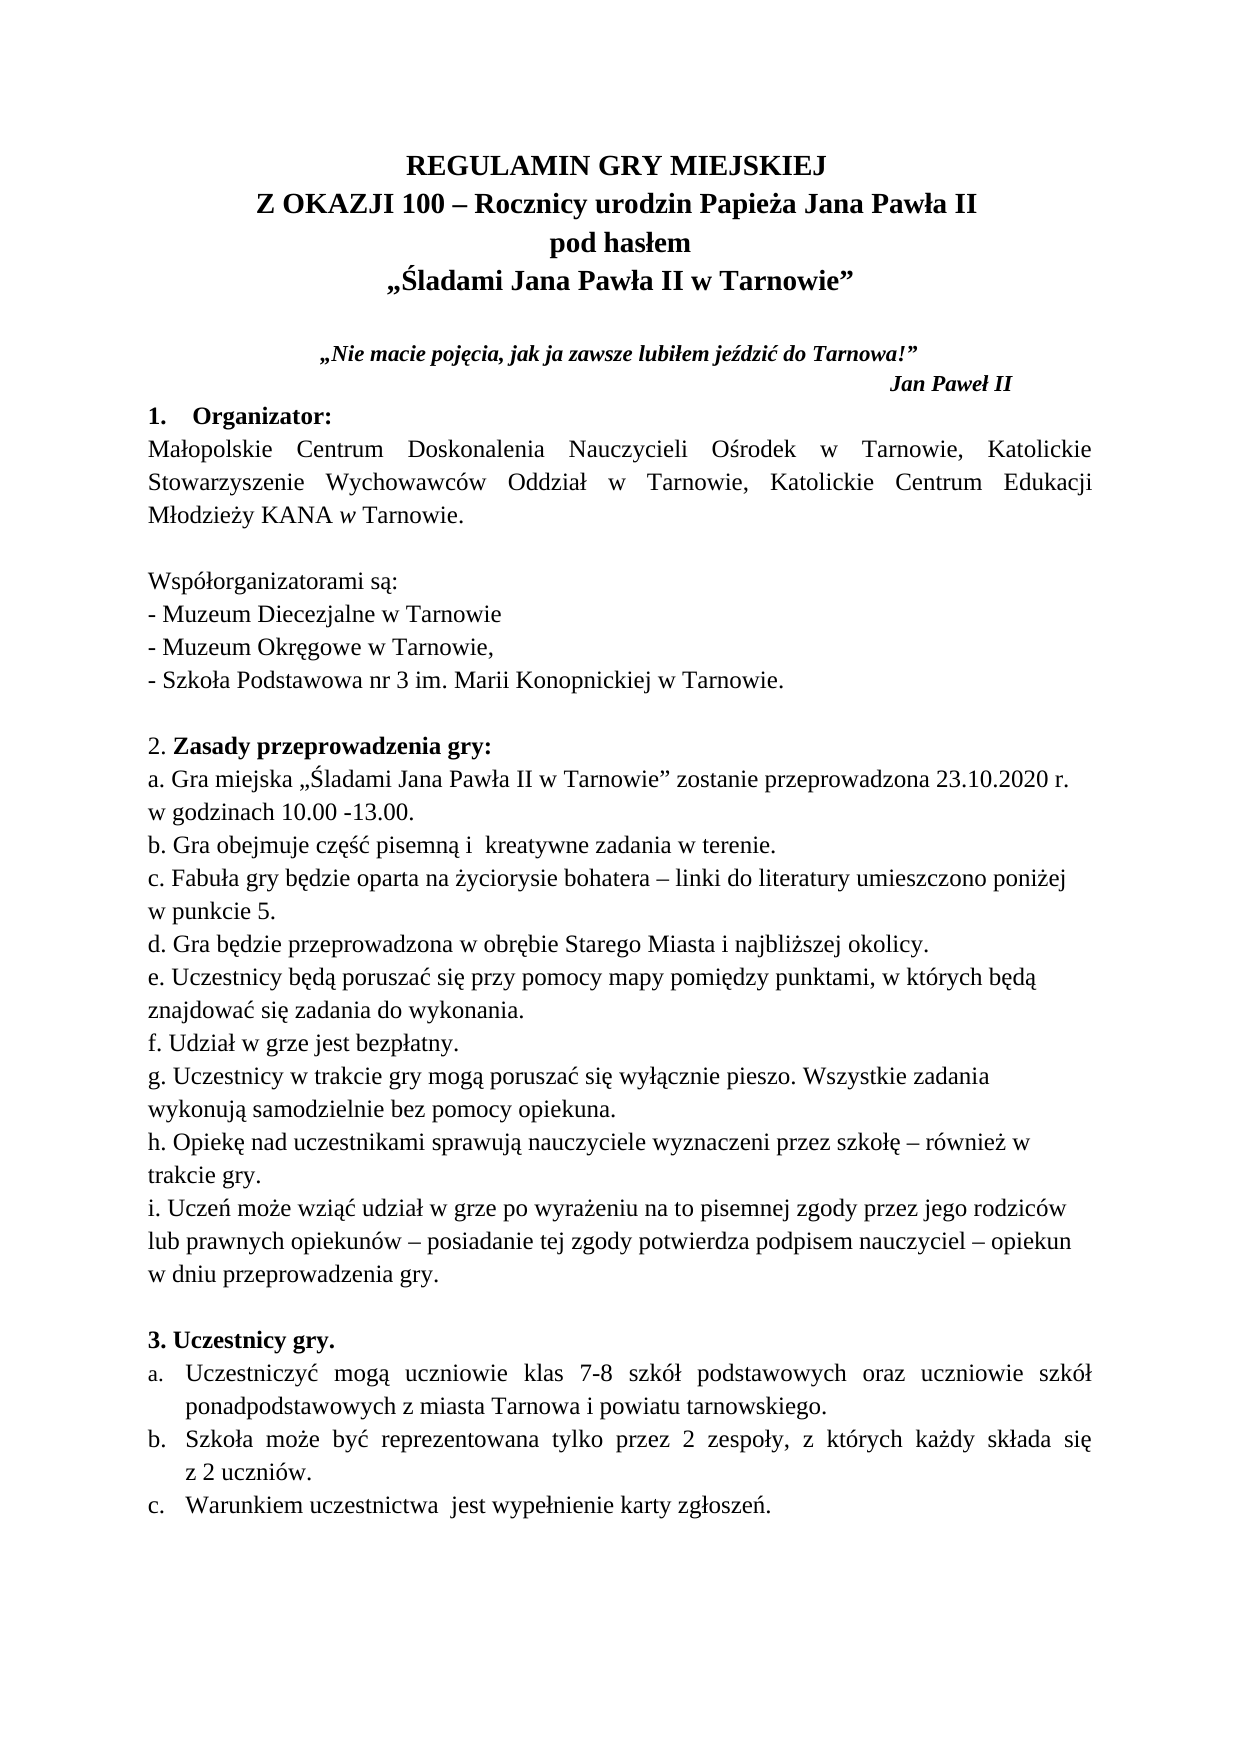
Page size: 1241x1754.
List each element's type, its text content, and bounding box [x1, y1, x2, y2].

text 3. Uczestnicy gry. [148, 1325, 1093, 1354]
list Uczestniczyć mogą uczniowie klas 7-8 szkół podstawowych oraz uczniowie szkół ponadpodstawowych z miasta Tarnowa i powiatu tarnowskiego. [148, 1358, 1093, 1420]
list Szkoła może być reprezentowana tylko przez 2 zespoły, z których każdy składa się z 2 uczniów. [148, 1424, 1093, 1486]
text - Muzeum Okręgowe w Tarnowie, [148, 632, 1093, 661]
text - Szkoła Podstawowa nr 3 im. Marii Konopnickiej w Tarnowie. [148, 665, 1093, 694]
text g. Uczestnicy w trakcie gry mogą poruszać się wyłącznie pieszo. Wszystkie zadania wykonują samodzielnie bez pomocy opiekuna. [148, 1061, 1093, 1123]
text d. Gra będzie przeprowadzona w obrębie Starego Miasta i najbliższej okolicy. [148, 929, 1093, 958]
text Jan Paweł II [738, 371, 1093, 397]
text i. Uczeń może wziąć udział w grze po wyrażeniu na to pisemnej zgody przez jego rodziców lub prawnych opiekunów – posiadanie tej zgody potwierdza podpisem nauczyciel – opiekun w dniu przeprowadzenia gry. [148, 1193, 1093, 1288]
text f. Udział w grze jest bezpłatny. [148, 1028, 1093, 1057]
text - Muzeum Diecezjalne w Tarnowie [148, 599, 1093, 628]
text 2. Zasady przeprowadzenia gry: [148, 731, 1093, 760]
text c. Fabuła gry będzie oparta na życiorysie bohatera – linki do literatury umieszczono poniżej w punkcie 5. [148, 863, 1093, 925]
text „Nie macie pojęcia, jak ja zawsze lubiłem jeździć do Tarnowa!” [148, 340, 1093, 367]
text h. Opiekę nad uczestnikami sprawują nauczyciele wyznaczeni przez szkołę – również w trakcie gry. [148, 1127, 1093, 1189]
text pod hasłem [148, 225, 1093, 258]
text „Śladami Jana Pawła II w Tarnowie” [148, 263, 1093, 297]
text a. Gra miejska „Śladami Jana Pawła II w Tarnowie” zostanie przeprowadzona 23.10.2020 r. w godzinach 10.00 -13.00. [148, 764, 1093, 826]
text Z OKAZJI 100 – Rocznicy urodzin Papieża Jana Pawła II [148, 186, 1093, 220]
text e. Uczestnicy będą poruszać się przy pomocy mapy pomiędzy punktami, w których będą znajdować się zadania do wykonania. [148, 962, 1093, 1024]
text REGULAMIN GRY MIEJSKIEJ [148, 148, 1093, 181]
list Organizator: [148, 401, 1093, 429]
text b. Gra obejmuje część pisemną i kreatywne zadania w terenie. [148, 830, 1093, 859]
text Małopolskie Centrum Doskonalenia Nauczycieli Ośrodek w Tarnowie, Katolickie Stowarzyszenie Wychowawców Oddział w Tarnowie, Katolickie Centrum Edukacji Młodzieży KANA w Tarnowie. [148, 434, 1093, 528]
text Współorganizatorami są: [148, 566, 1093, 594]
list Warunkiem uczestnictwa jest wypełnienie karty zgłoszeń. [148, 1490, 1093, 1519]
